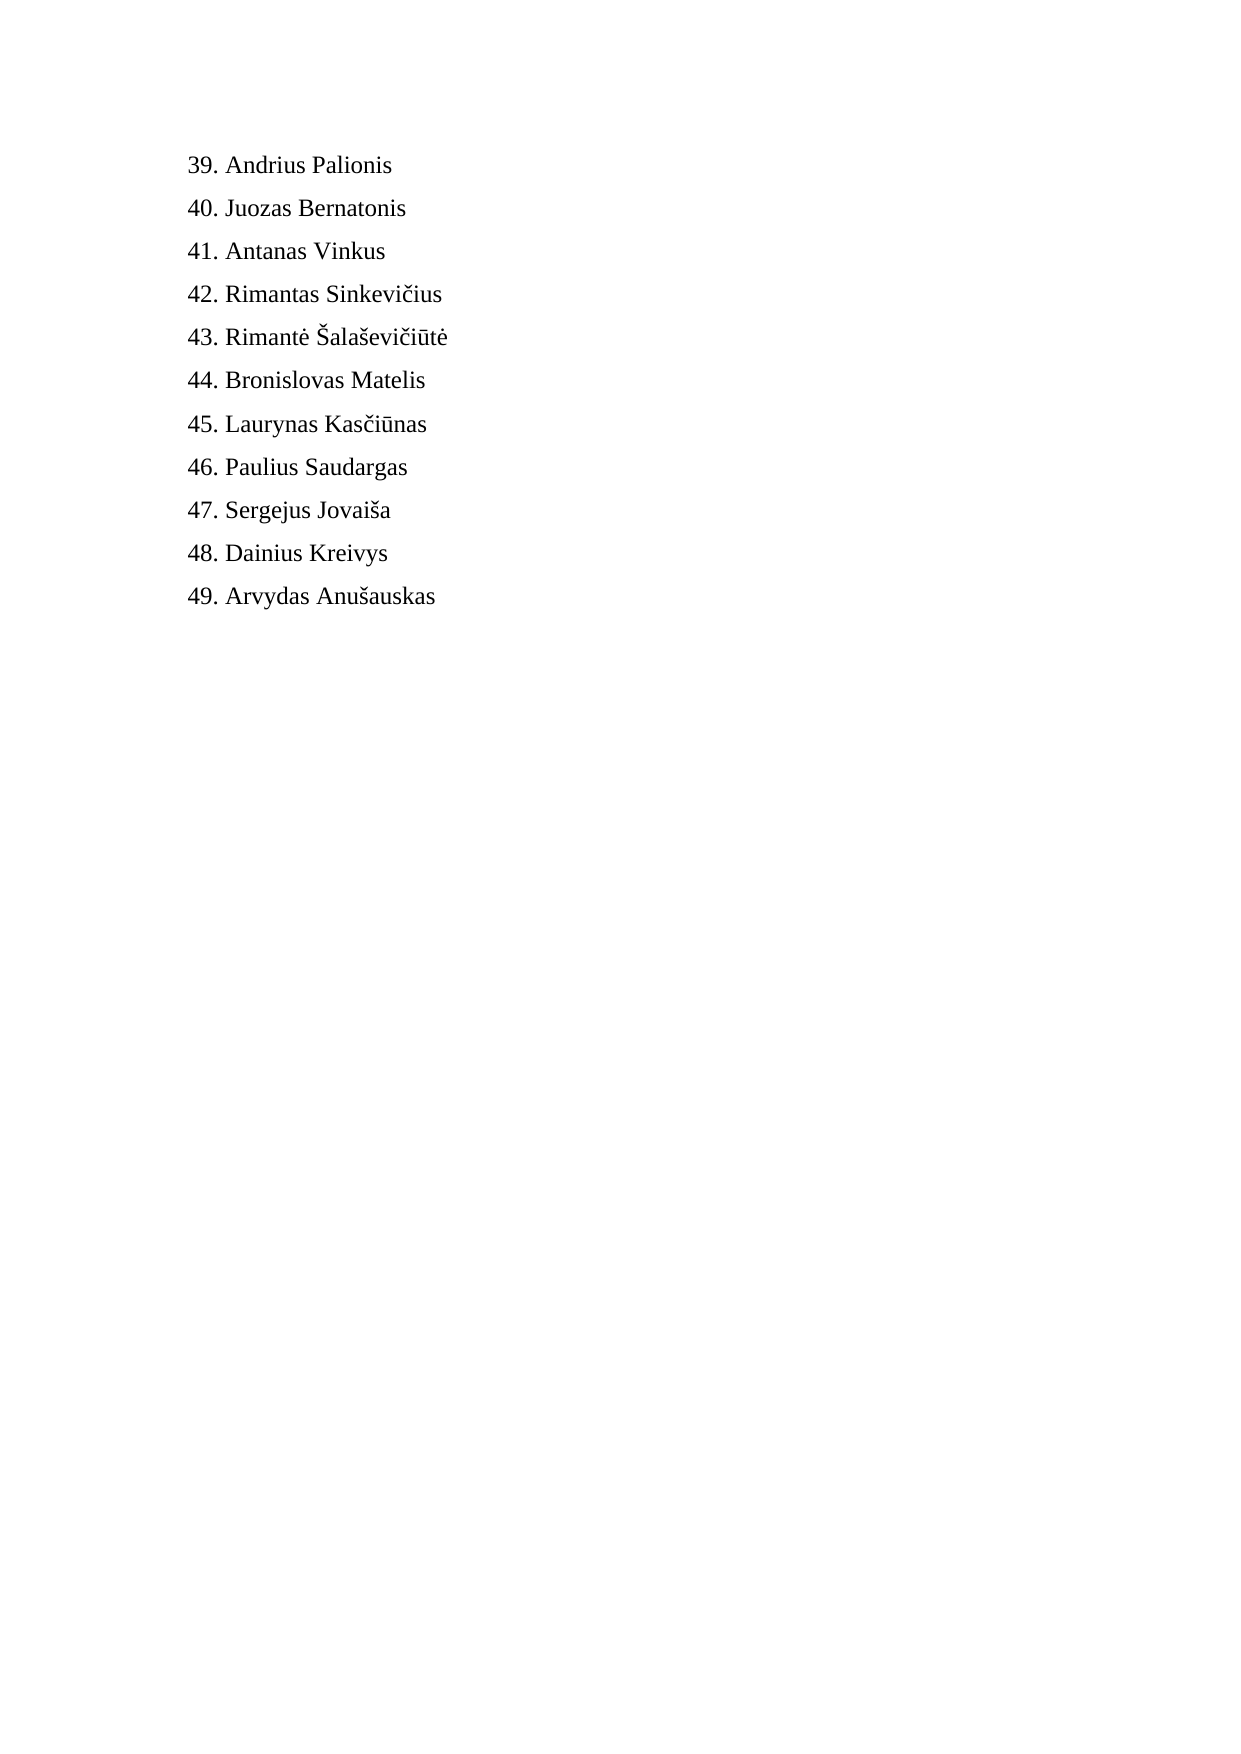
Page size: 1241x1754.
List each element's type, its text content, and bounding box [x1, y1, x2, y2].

text 39. Andrius Palionis [187, 150, 1090, 179]
text 43. Rimantė Šalaševičiūtė [187, 322, 1090, 351]
text 47. Sergejus Jovaiša [187, 495, 1090, 524]
text 48. Dainius Kreivys [187, 538, 1090, 567]
text 40. Juozas Bernatonis [187, 193, 1090, 222]
text 41. Antanas Vinkus [187, 236, 1090, 265]
text 44. Bronislovas Matelis [187, 366, 1090, 394]
text 42. Rimantas Sinkevičius [187, 279, 1090, 308]
text 49. Arvydas Anušauskas [187, 581, 1090, 610]
text 45. Laurynas Kasčiūnas [187, 409, 1090, 437]
text 46. Paulius Saudargas [187, 452, 1090, 481]
